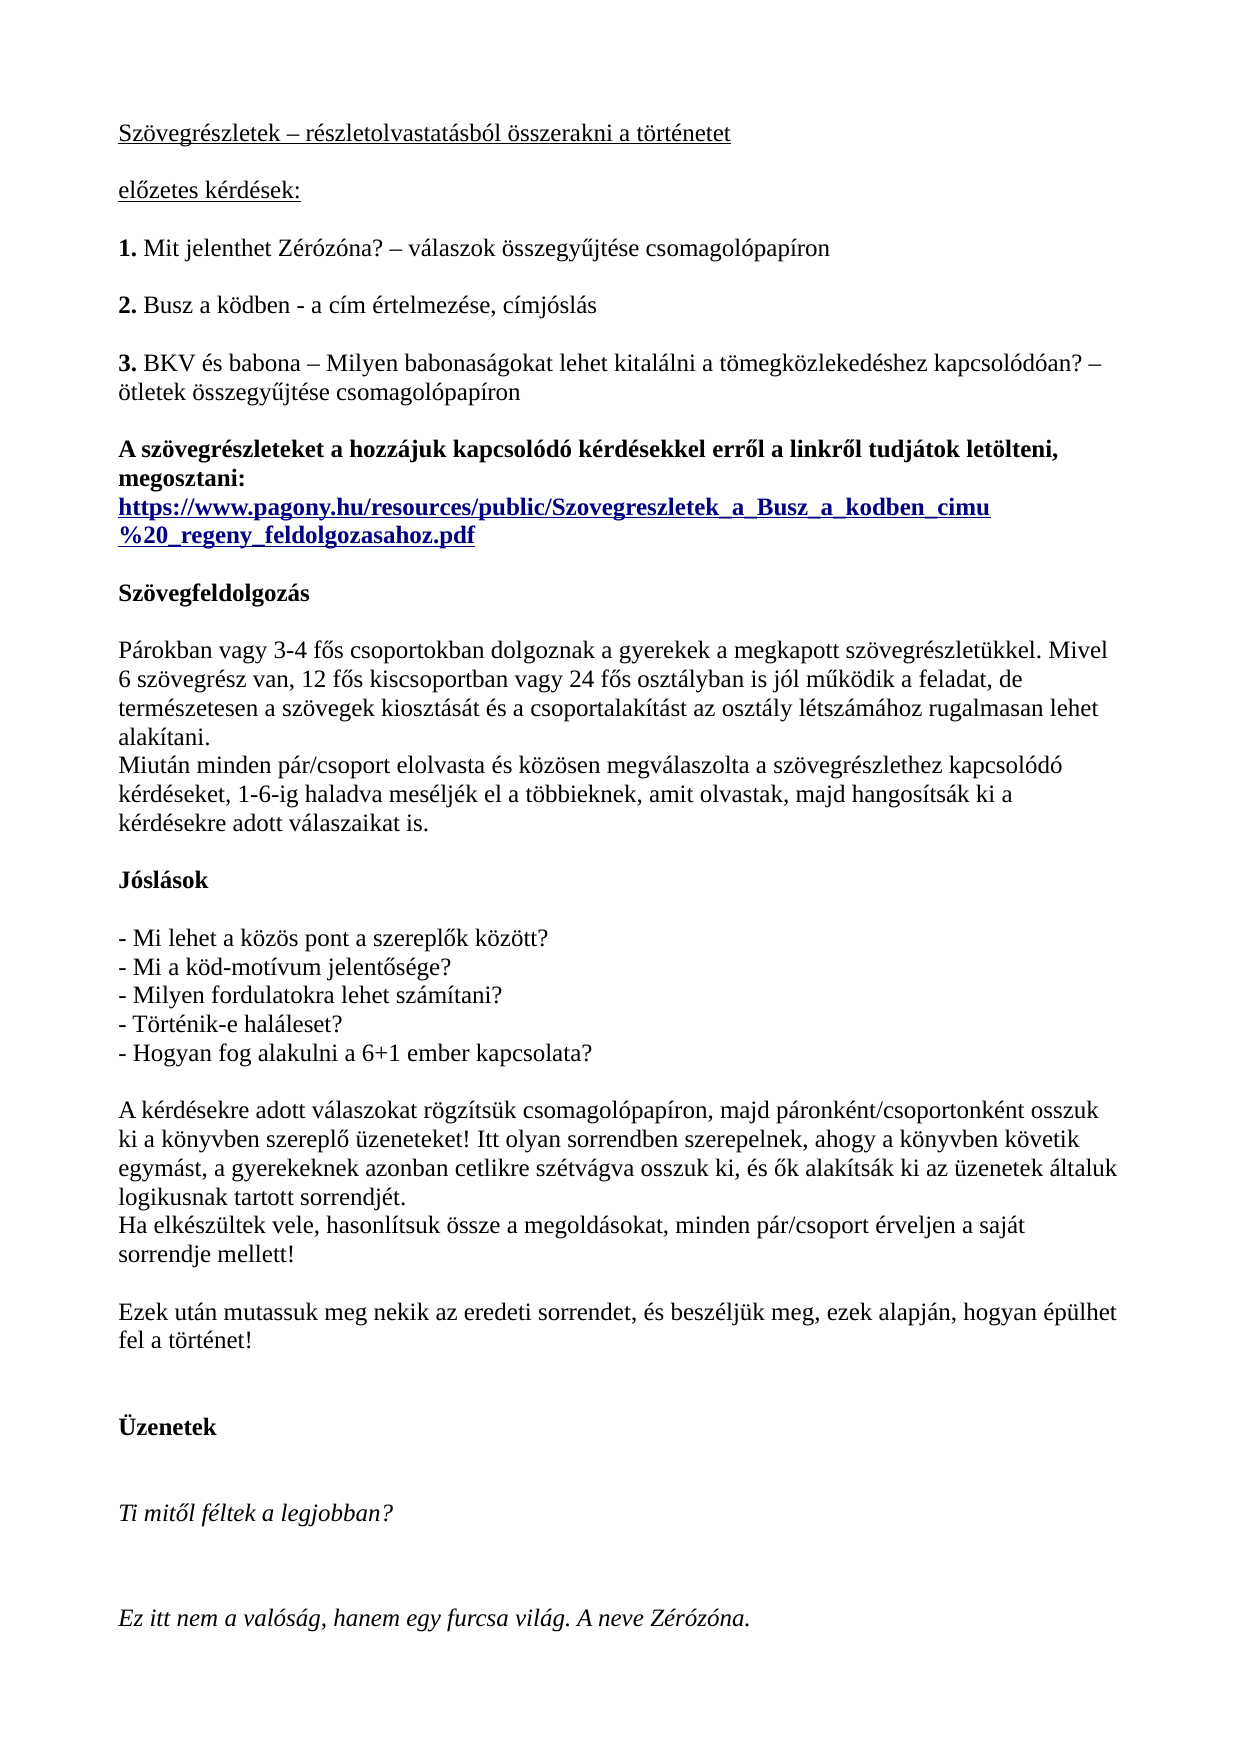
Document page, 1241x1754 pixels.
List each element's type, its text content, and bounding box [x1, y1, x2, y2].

text Üzenetek [118, 1412, 1122, 1441]
text Ha elkészültek vele, hasonlítsuk össze a megoldásokat, minden pár/csoport érveljen a saját sorrendje mellett! [118, 1211, 1122, 1268]
text Párokban vagy 3-4 fős csoportokban dolgoznak a gyerekek a megkapott szövegrészletükkel. Mivel 6 szövegrész van, 12 fős kiscsoportban vagy 24 fős osztályban is jól működik a feladat, de természetesen a szövegek kiosztását és a csoportalakítást az osztály létszámához rugalmasan lehet alakítani. [118, 636, 1122, 751]
text - Milyen fordulatokra lehet számítani? [118, 981, 1122, 1009]
text 2. Busz a ködben - a cím értelmezése, címjóslás [118, 291, 1122, 319]
text előzetes kérdések: [118, 176, 1122, 204]
text Jóslások [118, 866, 1122, 894]
text Ez itt nem a valóság, hanem egy furcsa világ. A neve Zérózóna. [118, 1603, 1122, 1632]
text 3. BKV és babona – Milyen babonaságokat lehet kitalálni a tömegközlekedéshez kapcsolódóan? – ötletek összegyűjtése csomagolópapíron [118, 348, 1122, 406]
text - Hogyan fog alakulni a 6+1 ember kapcsolata? [118, 1038, 1122, 1067]
text Ezek után mutassuk meg nekik az eredeti sorrendet, és beszéljük meg, ezek alapján, hogyan épülhet fel a történet! [118, 1297, 1122, 1354]
text 1. Mit jelenthet Zérózóna? – válaszok összegyűjtése csomagolópapíron [118, 233, 1122, 262]
text - Mi a köd-motívum jelentősége? [118, 952, 1122, 981]
text - Mi lehet a közös pont a szereplők között? [118, 923, 1122, 952]
text Szövegfeldolgozás [118, 578, 1122, 607]
text Szövegrészletek – részletolvastatásból összerakni a történetet [118, 118, 1122, 147]
text A szövegrészleteket a hozzájuk kapcsolódó kérdésekkel erről a linkről tudjátok letölteni, megosztani: https://www.pagony.hu/resources/public/Szovegreszletek_a_Busz_a_kodben_cimu%20_regeny_feldolgozasahoz.pdf [118, 434, 1122, 549]
text - Történik-e haláleset? [118, 1009, 1122, 1038]
text A kérdésekre adott válaszokat rögzítsük csomagolópapíron, majd páronként/csoportonként osszuk ki a könyvben szereplő üzeneteket! Itt olyan sorrendben szerepelnek, ahogy a könyvben követik egymást, a gyerekeknek azonban cetlikre szétvágva osszuk ki, és ők alakítsák ki az üzenetek általuk logikusnak tartott sorrendjét. [118, 1096, 1122, 1211]
text Miután minden pár/csoport elolvasta és közösen megválaszolta a szövegrészlethez kapcsolódó kérdéseket, 1-6-ig haladva meséljék el a többieknek, amit olvastak, majd hangosítsák ki a kérdésekre adott válaszaikat is. [118, 751, 1122, 837]
text Ti mitől féltek a legjobban? [118, 1498, 1122, 1527]
